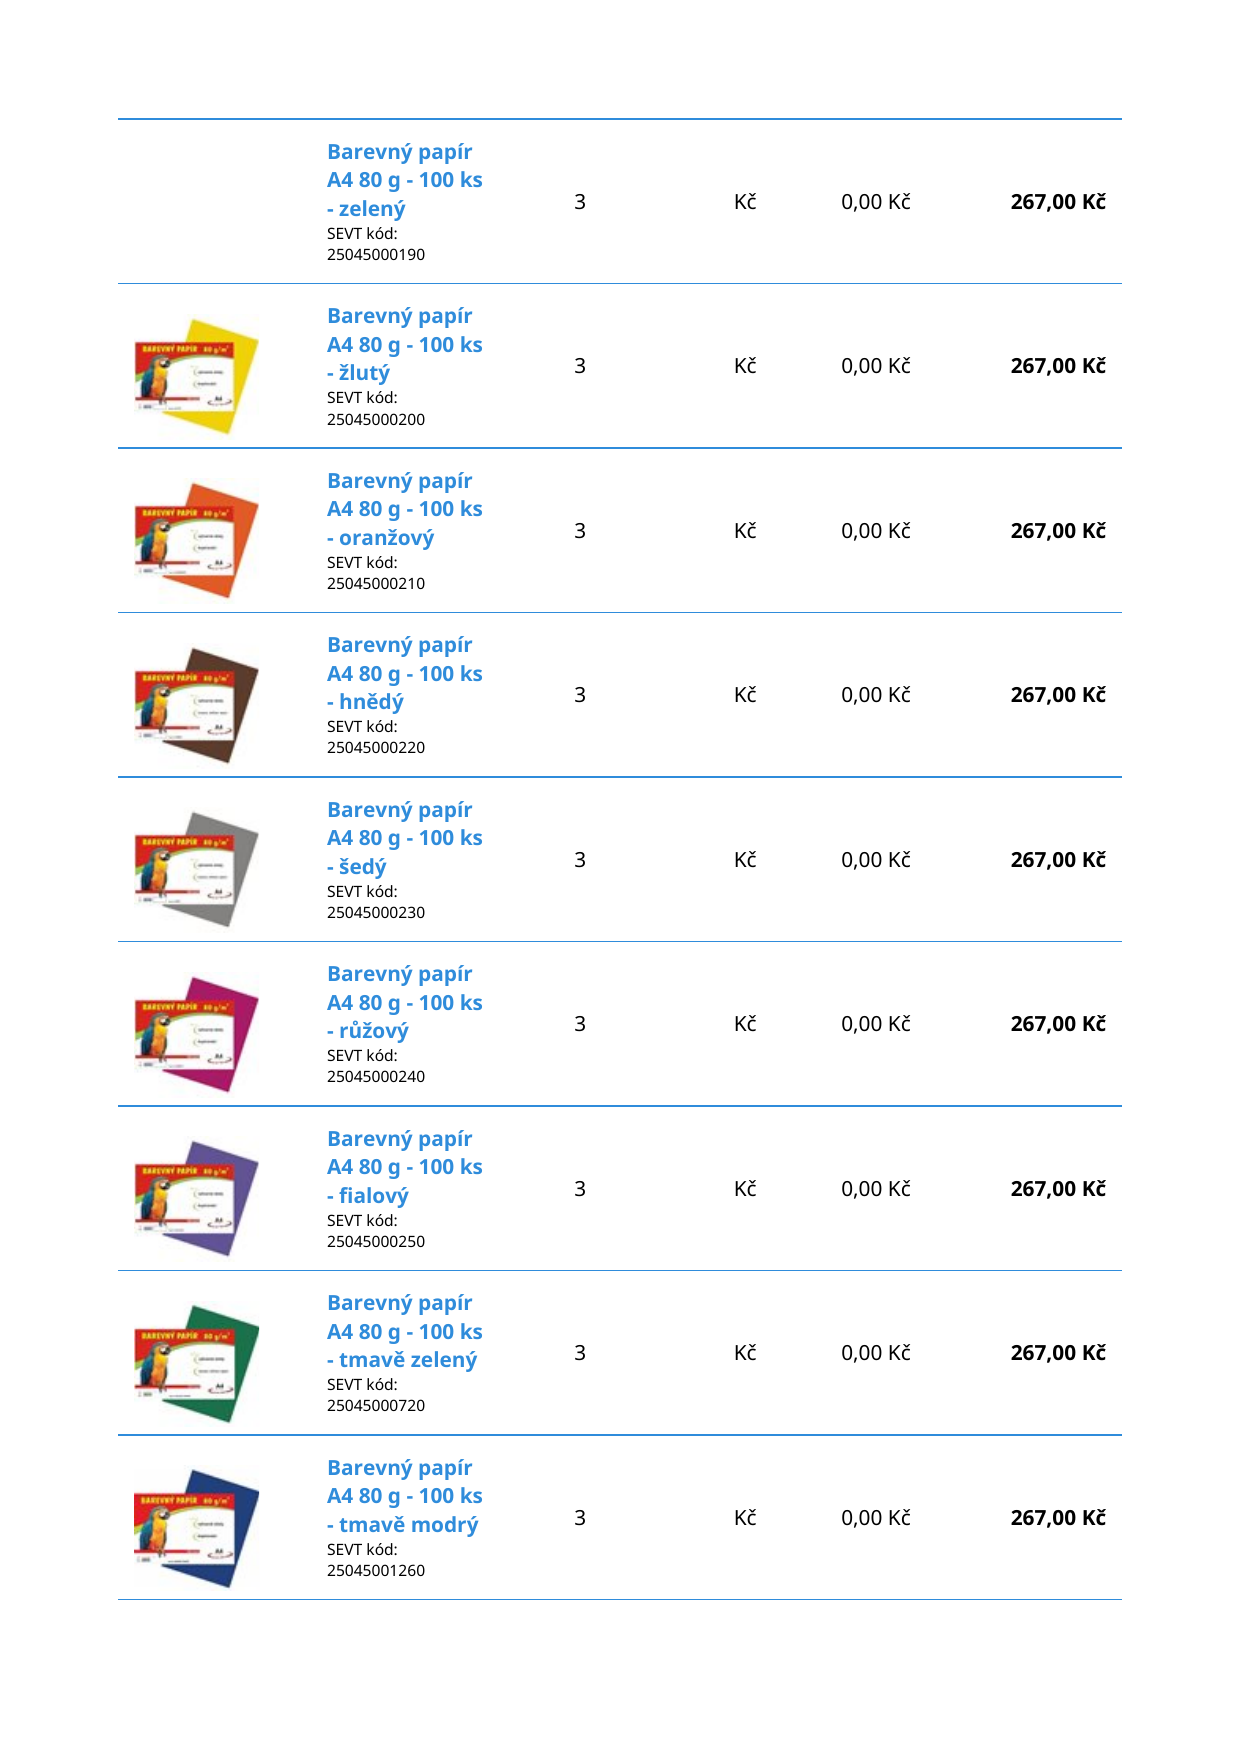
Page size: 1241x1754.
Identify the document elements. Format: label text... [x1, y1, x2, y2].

table_cell Kč [638, 778, 787, 941]
table_cell [118, 613, 296, 776]
table_cell Barevný papír A4 80 g - 100 ks - fialový SEVT kód: 25045000250 [296, 1107, 522, 1269]
table_cell 267,00 Kč [942, 284, 1122, 447]
table_cell 3 [523, 942, 637, 1105]
table_cell Barevný papír A4 80 g - 100 ks - tmavě zelený SEVT kód: 25045000720 [296, 1271, 522, 1434]
table_cell Kč [638, 613, 787, 776]
table_cell Barevný papír A4 80 g - 100 ks - zelený SEVT kód: 25045000190 [296, 120, 522, 283]
table_cell 267,00 Kč [942, 778, 1122, 941]
table_cell 3 [523, 1271, 637, 1434]
table_cell 267,00 Kč [942, 1436, 1122, 1598]
table_cell 0,00 Kč [788, 778, 942, 941]
table_cell [118, 778, 296, 941]
table_cell 267,00 Kč [942, 120, 1122, 283]
table_cell 3 [523, 613, 637, 776]
table_cell Barevný papír A4 80 g - 100 ks - oranžový SEVT kód: 25045000210 [296, 449, 522, 612]
table_cell 3 [523, 449, 637, 612]
table_cell Barevný papír A4 80 g - 100 ks - šedý SEVT kód: 25045000230 [296, 778, 522, 941]
table_cell Kč [638, 120, 787, 283]
table_cell Barevný papír A4 80 g - 100 ks - hnědý SEVT kód: 25045000220 [296, 613, 522, 776]
table_cell [118, 284, 296, 447]
table_cell Kč [638, 1271, 787, 1434]
table_cell 3 [523, 1436, 637, 1598]
table_cell Kč [638, 1107, 787, 1269]
table_cell 0,00 Kč [788, 449, 942, 612]
table_cell Kč [638, 284, 787, 447]
table_cell Barevný papír A4 80 g - 100 ks - tmavě modrý SEVT kód: 25045001260 [296, 1436, 522, 1598]
table_cell [118, 120, 296, 283]
table_cell Barevný papír A4 80 g - 100 ks - žlutý SEVT kód: 25045000200 [296, 284, 522, 447]
table_cell 0,00 Kč [788, 1436, 942, 1598]
table_cell 0,00 Kč [788, 284, 942, 447]
table_cell 267,00 Kč [942, 613, 1122, 776]
table_cell 3 [523, 1107, 637, 1269]
table_cell 267,00 Kč [942, 1271, 1122, 1434]
table_cell 267,00 Kč [942, 1107, 1122, 1269]
table_cell [118, 1436, 296, 1598]
table_cell Kč [638, 942, 787, 1105]
table_cell 0,00 Kč [788, 942, 942, 1105]
table_cell 3 [523, 120, 637, 283]
table_cell [118, 942, 296, 1105]
table_cell 0,00 Kč [788, 1271, 942, 1434]
table_cell Barevný papír A4 80 g - 100 ks - růžový SEVT kód: 25045000240 [296, 942, 522, 1105]
table_cell 267,00 Kč [942, 942, 1122, 1105]
table_cell Kč [638, 449, 787, 612]
table_cell [118, 1271, 296, 1434]
table_cell 3 [523, 778, 637, 941]
table_cell [118, 1107, 296, 1269]
table_cell 267,00 Kč [942, 449, 1122, 612]
table_cell 3 [523, 284, 637, 447]
table_cell 0,00 Kč [788, 120, 942, 283]
table_cell 0,00 Kč [788, 613, 942, 776]
table_cell Kč [638, 1436, 787, 1598]
table_cell [118, 449, 296, 612]
table_cell 0,00 Kč [788, 1107, 942, 1269]
